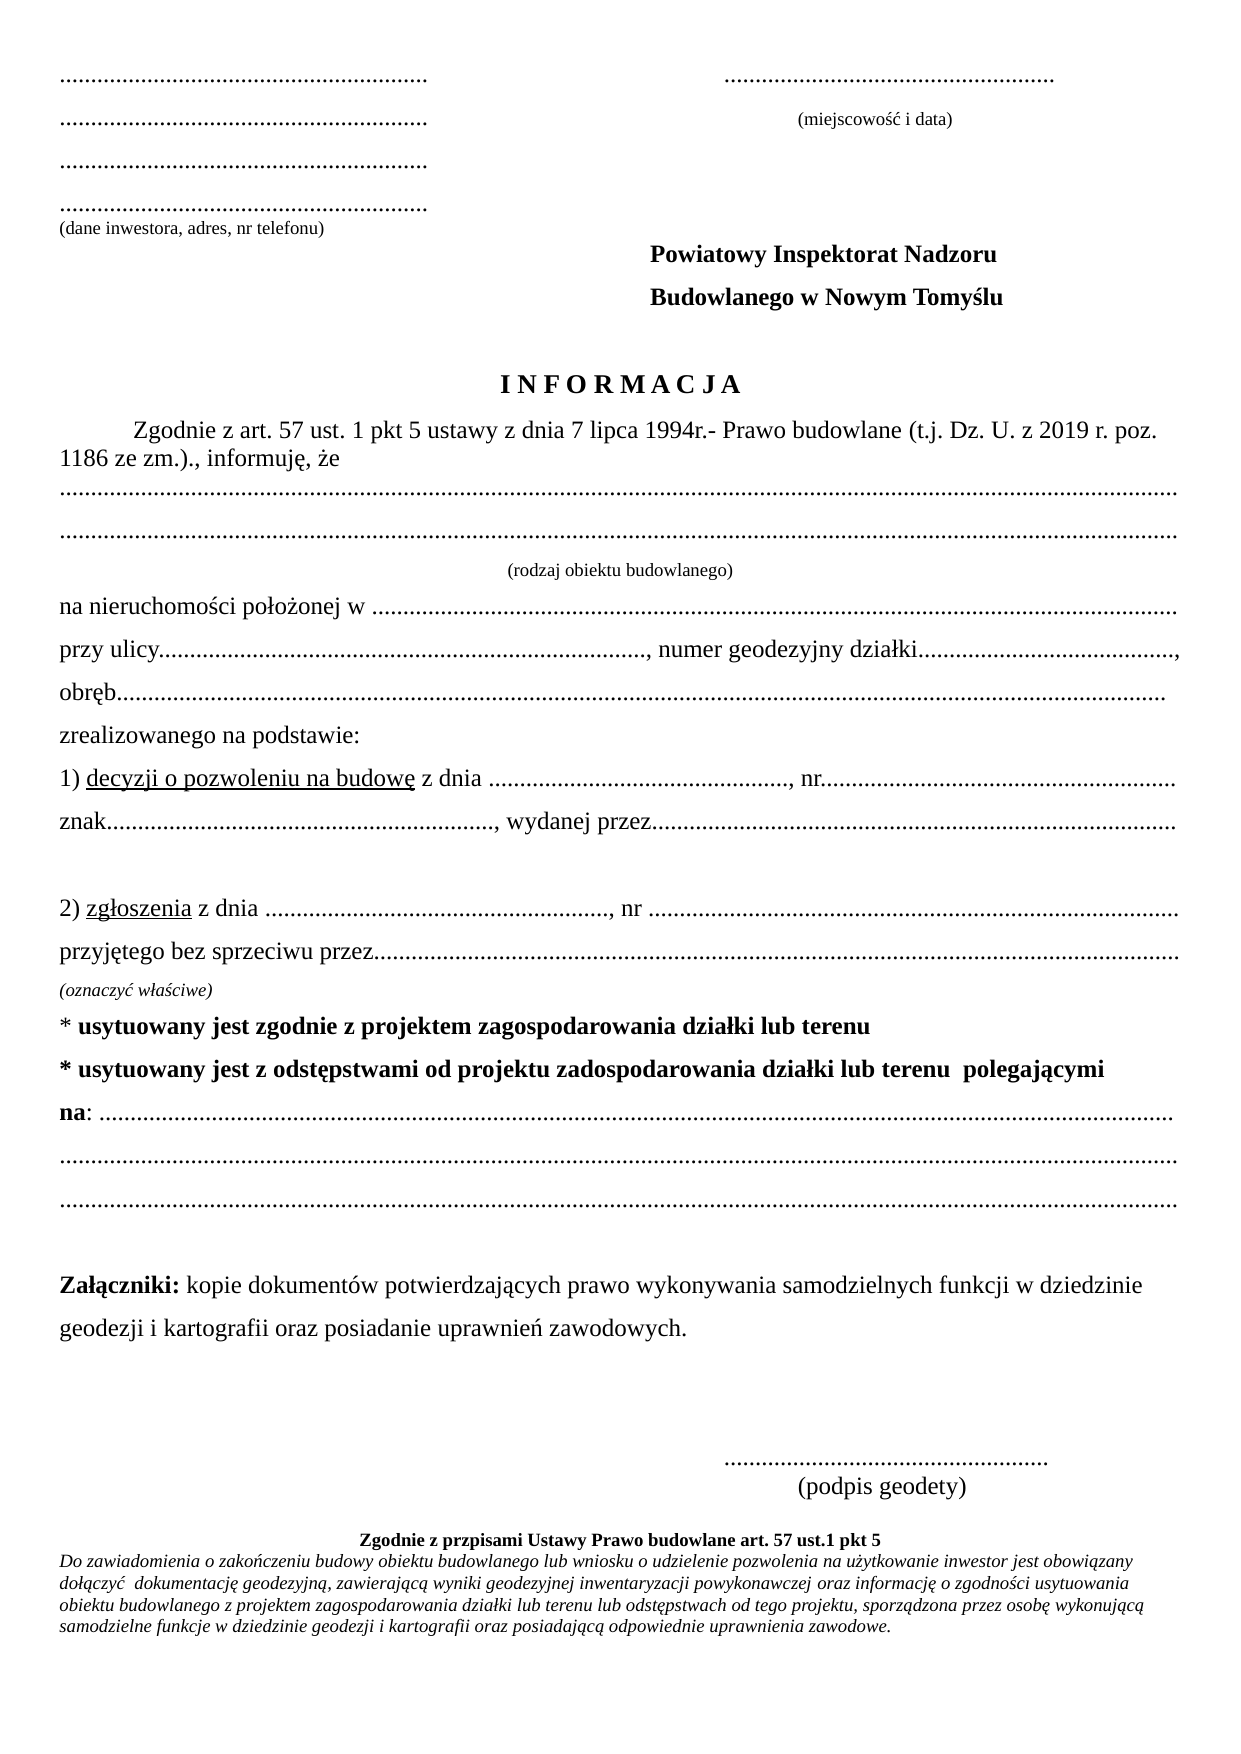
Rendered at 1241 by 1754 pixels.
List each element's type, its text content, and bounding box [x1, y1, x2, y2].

text ........................................................... ..................................................... [59, 59, 1181, 88]
text 2) zgłoszenia z dnia ......................................................., nr ..................................................................................... [59, 893, 1181, 921]
text (oznaczyć właściwe) [59, 979, 1181, 1001]
text ...................................................................................................................................................................................................................................................................................................................................................................... [59, 472, 1181, 544]
text (podpis geodety) [59, 1471, 1181, 1500]
text na nieruchomości położonej w ................................................................................................................................. [59, 591, 1181, 619]
text Powiatowy Inspektorat Nadzoru [59, 239, 1181, 267]
text (dane inwestora, adres, nr telefonu) [59, 217, 1181, 239]
text Budowlanego w Nowym Tomyślu [59, 282, 1181, 311]
text ................................................................................................................................................................................... [59, 1141, 1181, 1169]
text * usytuowany jest zgodnie z projektem zagospodarowania działki lub terenu [59, 1011, 1181, 1040]
text 1) decyzji o pozwoleniu na budowę z dnia ................................................, nr......................................................... [59, 763, 1181, 792]
text obręb........................................................................................................................................................................ [59, 677, 1181, 706]
text przyjętego bez sprzeciwu przez................................................................................................................................. [59, 936, 1181, 964]
text I N F O R M A C J A [59, 368, 1181, 399]
text Zgodnie z przpisami Ustawy Prawo budowlane art. 57 ust.1 pkt 5 [59, 1529, 1181, 1550]
text Zgodnie z art. 57 ust. 1 pkt 5 ustawy z dnia 7 lipca 1994r.- Prawo budowlane (t.j. Dz. U. z 2019 r. poz. 1186 ze zm.)., informuję, że [59, 415, 1181, 472]
text ........................................................... [59, 145, 1181, 174]
text * usytuowany jest z odstępstwami od projektu zadospodarowania działki lub terenu polegającymi na: ............................................................................................................................................................................ [59, 1054, 1181, 1126]
text ................................................................................................................................................................................... [59, 1184, 1181, 1212]
text ........................................................... [59, 188, 1181, 217]
text .................................................... [59, 1442, 1181, 1471]
text Do zawiadomienia o zakończeniu budowy obiektu budowlanego lub wniosku o udzielenie pozwolenia na użytkowanie inwestor jest obowiązany dołączyć dokumentację geodezyjną, zawierającą wyniki geodezyjnej inwentaryzacji powykonawczej oraz informację o zgodności usytuowania obiektu budowlanego z projektem zagospodarowania działki lub terenu lub odstępstwach od tego projektu, sporządzona przez osobę wykonującą samodzielne funkcje w dziedzinie geodezji i kartografii oraz posiadającą odpowiednie uprawnienia zawodowe. [59, 1550, 1181, 1637]
text znak.............................................................., wydanej przez.................................................................................... [59, 806, 1181, 835]
text Załączniki: kopie dokumentów potwierdzających prawo wykonywania samodzielnych funkcji w dziedzinie geodezji i kartografii oraz posiadanie uprawnień zawodowych. [59, 1270, 1181, 1342]
text (rodzaj obiektu budowlanego) [59, 558, 1181, 580]
text ........................................................... (miejscowość i data) [59, 102, 1181, 131]
text zrealizowanego na podstawie: [59, 720, 1181, 749]
text przy ulicy.............................................................................., numer geodezyjny działki........................................., [59, 634, 1181, 663]
